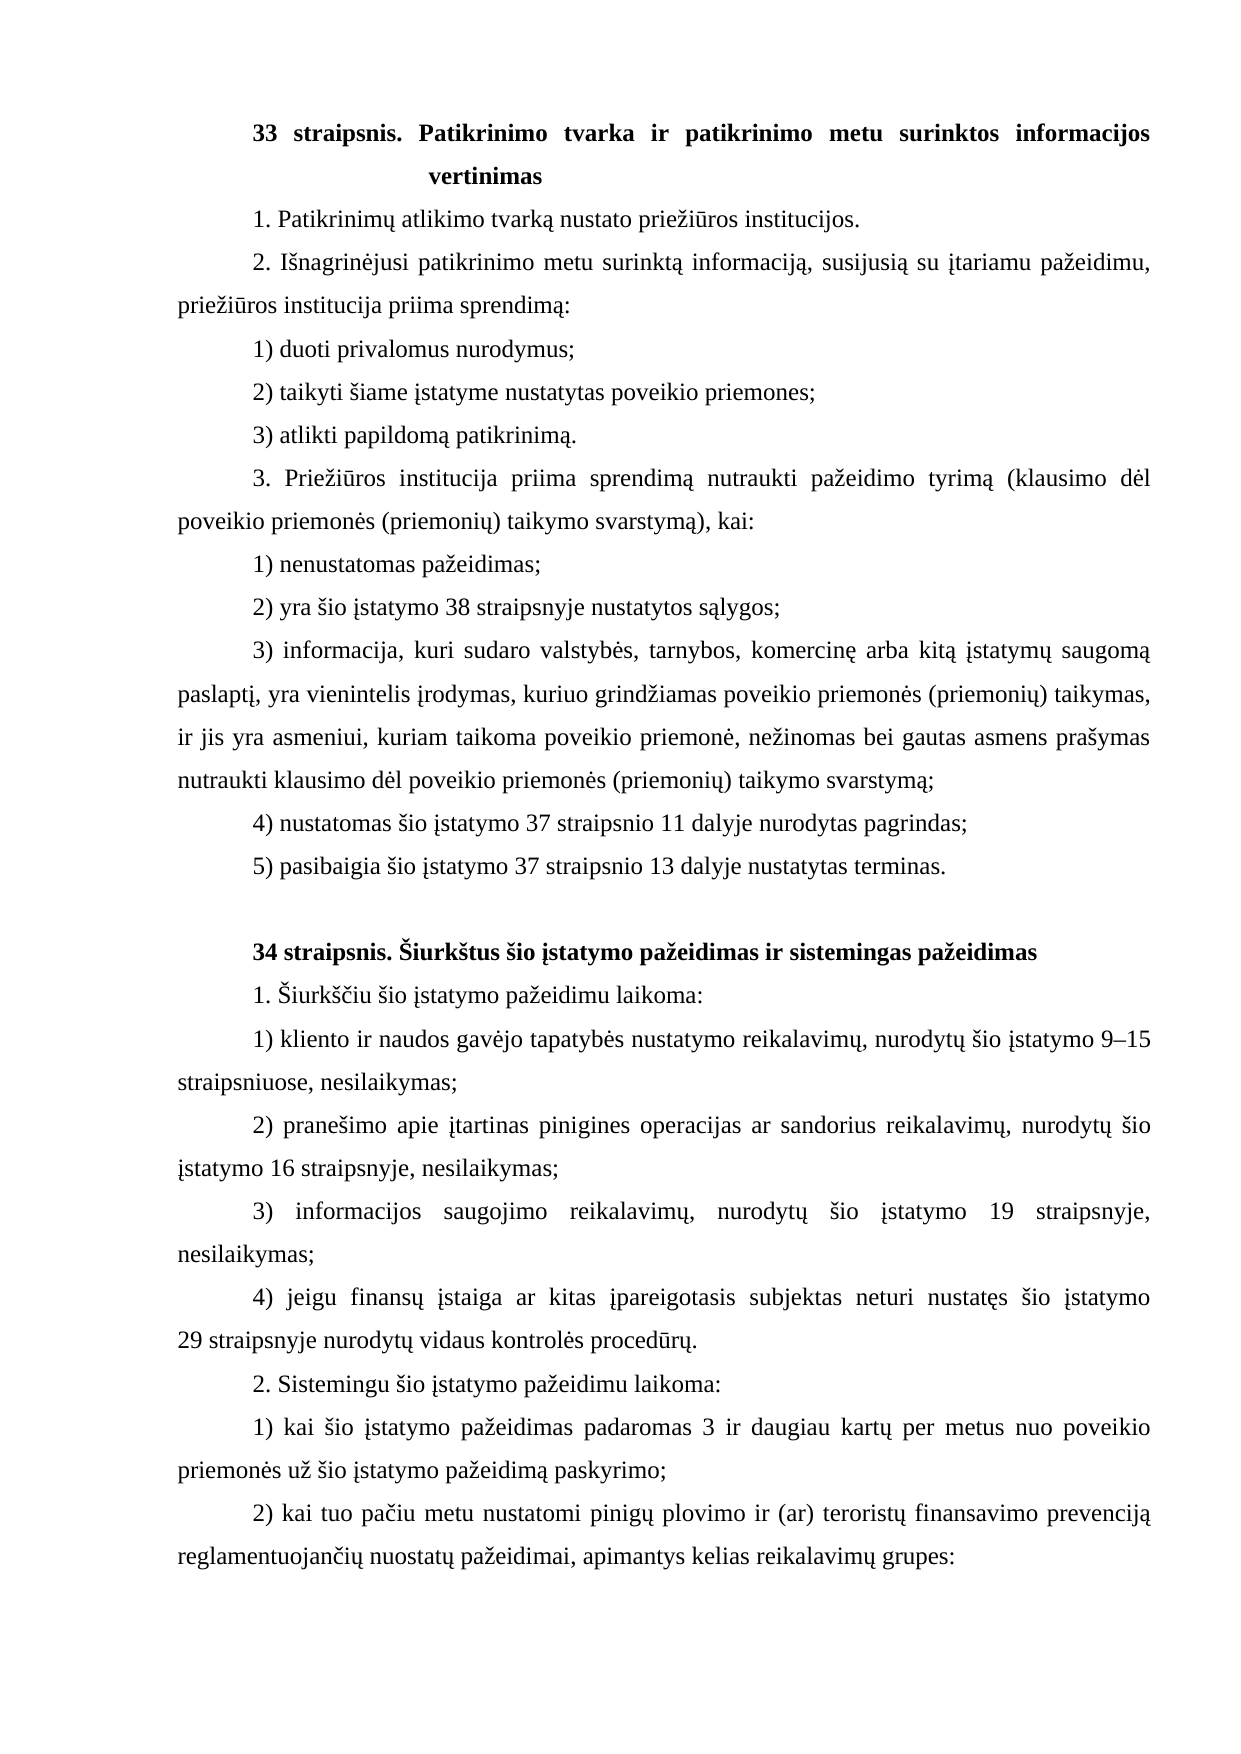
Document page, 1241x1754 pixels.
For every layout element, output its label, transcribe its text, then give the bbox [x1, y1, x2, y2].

text 1) duoti privalomus nurodymus; [177, 334, 1152, 362]
text 1) nenustatomas pažeidimas; [177, 549, 1152, 578]
text 3) informacija, kuri sudaro valstybės, tarnybos, komercinę arba kitą įstatymų saugomą paslaptį, yra vienintelis įrodymas, kuriuo grindžiamas poveikio priemonės (priemonių) taikymas, ir jis yra asmeniui, kuriam taikoma poveikio priemonė, nežinomas bei gautas asmens prašymas nutraukti klausimo dėl poveikio priemonės (priemonių) taikymo svarstymą; [177, 636, 1152, 794]
text 2) kai tuo pačiu metu nustatomi pinigų plovimo ir (ar) teroristų finansavimo prevenciją reglamentuojančių nuostatų pažeidimai, apimantys kelias reikalavimų grupes: [177, 1498, 1152, 1570]
text 3) atlikti papildomą patikrinimą. [177, 420, 1152, 449]
text 4) jeigu finansų įstaiga ar kitas įpareigotasis subjektas neturi nustatęs šio įstatymo 29 straipsnyje nurodytų vidaus kontrolės procedūrų. [177, 1282, 1152, 1354]
text 1) kai šio įstatymo pažeidimas padaromas 3 ir daugiau kartų per metus nuo poveikio priemonės už šio įstatymo pažeidimą paskyrimo; [177, 1412, 1152, 1484]
text 2) pranešimo apie įtartinas pinigines operacijas ar sandorius reikalavimų, nurodytų šio įstatymo 16 straipsnyje, nesilaikymas; [177, 1110, 1152, 1182]
text 3. Priežiūros institucija priima sprendimą nutraukti pažeidimo tyrimą (klausimo dėl poveikio priemonės (priemonių) taikymo svarstymą), kai: [177, 463, 1152, 535]
text 1) kliento ir naudos gavėjo tapatybės nustatymo reikalavimų, nurodytų šio įstatymo 9–15 straipsniuose, nesilaikymas; [177, 1024, 1152, 1096]
text 4) nustatomas šio įstatymo 37 straipsnio 11 dalyje nurodytas pagrindas; [177, 808, 1152, 837]
text 5) pasibaigia šio įstatymo 37 straipsnio 13 dalyje nustatytas terminas. [177, 851, 1152, 880]
text 2. Išnagrinėjusi patikrinimo metu surinktą informaciją, susijusią su įtariamu pažeidimu, priežiūros institucija priima sprendimą: [177, 247, 1152, 319]
text 2) yra šio įstatymo 38 straipsnyje nustatytos sąlygos; [177, 592, 1152, 621]
text 2) taikyti šiame įstatyme nustatytas poveikio priemones; [177, 377, 1152, 406]
text 1. Šiurkščiu šio įstatymo pažeidimu laikoma: [177, 981, 1152, 1009]
text 3) informacijos saugojimo reikalavimų, nurodytų šio įstatymo 19 straipsnyje, nesilaikymas; [177, 1196, 1152, 1268]
text 2. Sistemingu šio įstatymo pažeidimu laikoma: [177, 1369, 1152, 1397]
text 34 straipsnis. Šiurkštus šio įstatymo pažeidimas ir sistemingas pažeidimas [177, 937, 1152, 966]
text 1. Patikrinimų atlikimo tvarką nustato priežiūros institucijos. [177, 204, 1152, 233]
text 33 straipsnis. Patikrinimo tvarka ir patikrinimo metu surinktos informacijos vertinimas [252, 118, 1152, 190]
